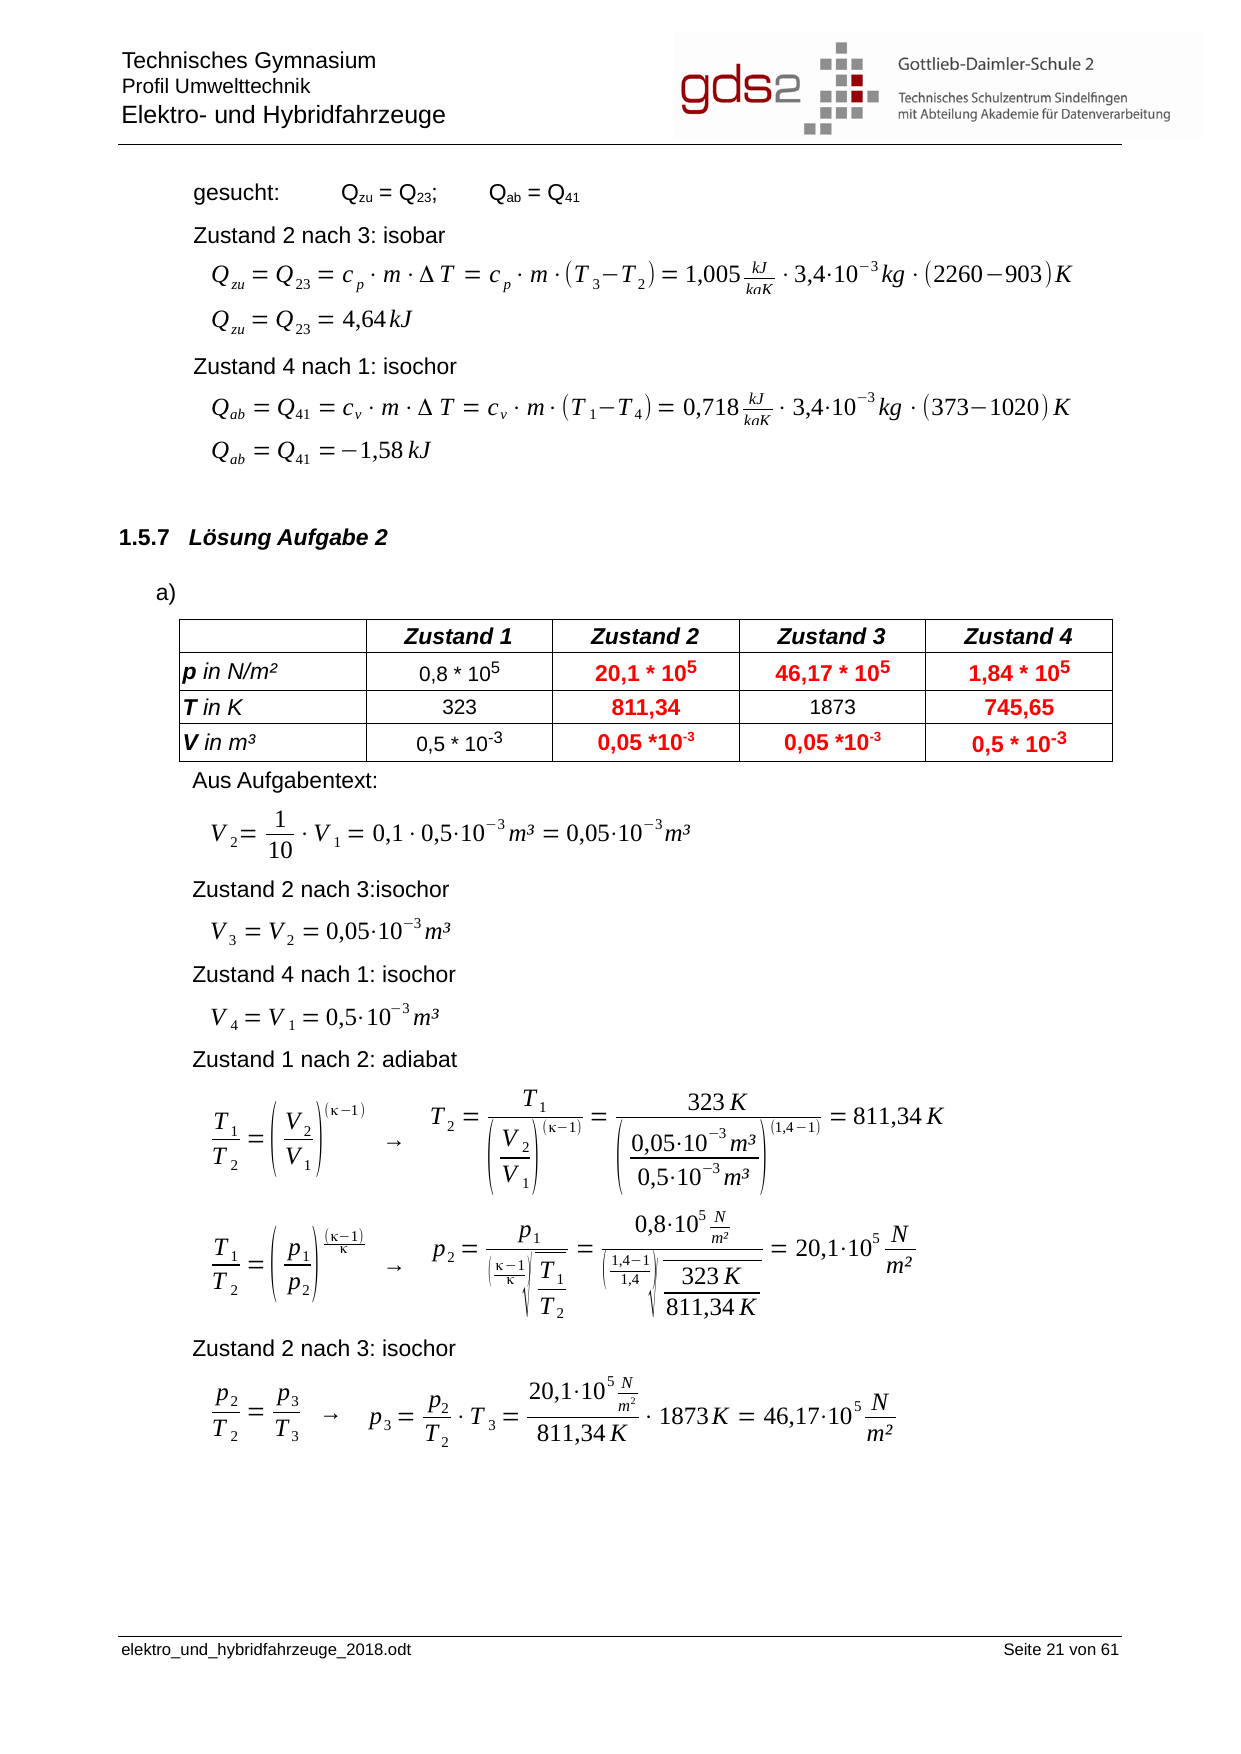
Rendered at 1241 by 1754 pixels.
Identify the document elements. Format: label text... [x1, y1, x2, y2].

table_header Zustand 2 [553, 620, 739, 652]
text Aus Aufgabentext: [192, 767, 1122, 794]
table_cell 323 [367, 691, 552, 723]
subtitle Lösung Aufgabe 2 [112, 524, 1122, 550]
table_header Zustand 3 [740, 620, 925, 652]
table_cell T in K [180, 691, 366, 723]
table_cell 0,8 * 105 [367, 653, 552, 690]
table_cell 0,05 *10-3 [740, 724, 925, 761]
table_cell 20,1 * 105 [553, 653, 739, 690]
text → [192, 1084, 1122, 1194]
table_cell p in N/m² [180, 653, 366, 690]
text Zustand 2 nach 3:isochor [192, 876, 1122, 903]
table_cell V in m³ [180, 724, 366, 761]
text Zustand 1 nach 2: adiabat [192, 1046, 1122, 1072]
list Zustand 4 nach 1: isochor [156, 349, 1122, 381]
text → [192, 1373, 1122, 1451]
text → [192, 1206, 1122, 1323]
table_cell 1,84 * 105 [926, 653, 1112, 690]
table_header Zustand 4 [926, 620, 1112, 652]
table_cell 0,5 * 10-3 [367, 724, 552, 761]
table_cell 0,05 *10-3 [553, 724, 739, 761]
table_cell 1873 [740, 691, 925, 723]
picture [673, 32, 1204, 139]
table_cell 0,5 * 10-3 [926, 724, 1112, 761]
table_header Zustand 1 [367, 620, 552, 652]
table_cell 745,65 [926, 691, 1112, 723]
table_cell 46,17 * 105 [740, 653, 925, 690]
table_header [180, 620, 366, 652]
list gesucht: Qzu = Q23; Qab = Q41 [156, 175, 1122, 207]
text Zustand 4 nach 1: isochor [192, 961, 1122, 987]
text Zustand 2 nach 3: isochor [192, 1335, 1122, 1361]
table_cell 811,34 [553, 691, 739, 723]
list Zustand 2 nach 3: isobar [156, 218, 1122, 250]
